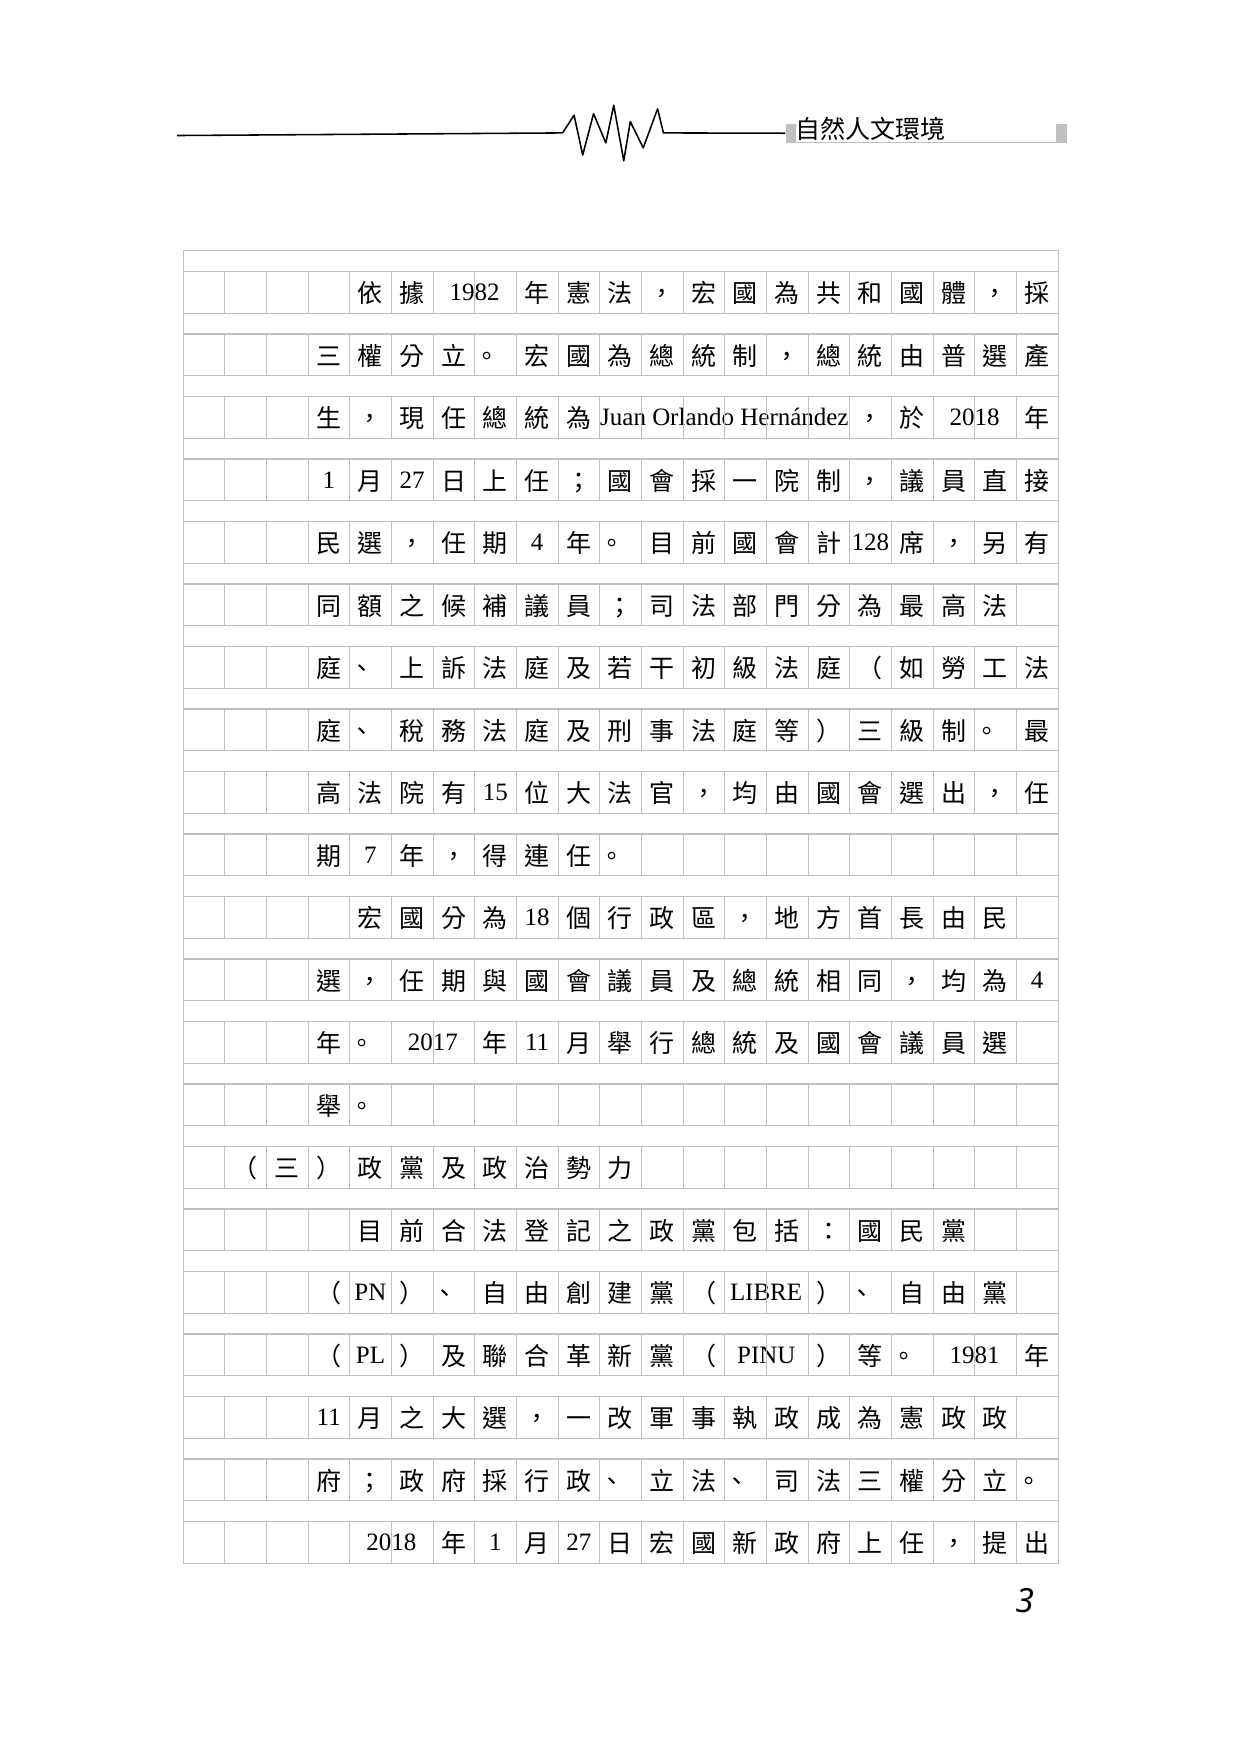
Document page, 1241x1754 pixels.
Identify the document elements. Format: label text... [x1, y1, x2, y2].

text 宏國分為18個行政區，地方首長由民選，任期與國會議員及總統相同，均為4年。2017年11月舉行總統及國會議員選舉。 [850, 960, 891, 1000]
text 2018年1月27日宏國新政府上任，提出創造就業及吸引外資等政策，期能促進國家經濟發展並增進人民福祉。惟貧窮、治安、醫療、教育等，均是宏國國家發展需解決之重要課題。 [309, 1522, 349, 1563]
text 宏國分為18個行政區，地方首長由民選，任期與國會議員及總統相同，均為4年。2017年11月舉行總統及國會議員選舉。 [934, 1022, 974, 1063]
text 宏國分為18個行政區，地方首長由民選，任期與國會議員及總統相同，均為4年。2017年11月舉行總統及國會議員選舉。 [725, 897, 766, 938]
text 2018年1月27日宏國新政府上任，提出創造就業及吸引外資等政策，期能促進國家經濟發展並增進人民福祉。惟貧窮、治安、醫療、教育等，均是宏國國家發展需解決之重要課題。 [934, 1522, 974, 1563]
text 目前合法登記之政黨包括：國民黨（PN）、自由創建黨（LIBRE）、自由黨（PL）及聯合革新黨（PINU）等。1981年11月之大選，一改軍事執政成為憲政政府；政府採行政、立法、司法三權分立。 [281, 1314, 1058, 1333]
text 宏國分為18個行政區，地方首長由民選，任期與國會議員及總統相同，均為4年。2017年11月舉行總統及國會議員選舉。 [517, 1022, 558, 1063]
text 宏國分為18個行政區，地方首長由民選，任期與國會議員及總統相同，均為4年。2017年11月舉行總統及國會議員選舉。 [892, 1022, 933, 1063]
text 宏國分為18個行政區，地方首長由民選，任期與國會議員及總統相同，均為4年。2017年11月舉行總統及國會議員選舉。 [434, 1085, 474, 1125]
text 宏國分為18個行政區，地方首長由民選，任期與國會議員及總統相同，均為4年。2017年11月舉行總統及國會議員選舉。 [559, 960, 599, 1000]
text 依據1982年憲法，宏國為共和國體，採三權分立。宏國為總統制，總統由普選產生，現任總統為Juan Orlando Hernández，於2018年1月27日上任；國會採一院制，議員直接民選，任期4年。目前國會計128席，另有同額之候補議員；司法部門分為最高法庭、上訴法庭及若干初級法庭（如勞工法庭、稅務法庭及刑事法庭等）三級制。最高法院有15位大法官，均由國會選出，任期7年，得連任。 [281, 814, 1058, 833]
text 宏國分為18個行政區，地方首長由民選，任期與國會議員及總統相同，均為4年。2017年11月舉行總統及國會議員選舉。 [600, 1085, 641, 1125]
text 宏國分為18個行政區，地方首長由民選，任期與國會議員及總統相同，均為4年。2017年11月舉行總統及國會議員選舉。 [850, 1022, 891, 1063]
text 宏國分為18個行政區，地方首長由民選，任期與國會議員及總統相同，均為4年。2017年11月舉行總統及國會議員選舉。 [975, 960, 1016, 1000]
text 宏國分為18個行政區，地方首長由民選，任期與國會議員及總統相同，均為4年。2017年11月舉行總統及國會議員選舉。 [309, 897, 349, 938]
text 宏國分為18個行政區，地方首長由民選，任期與國會議員及總統相同，均為4年。2017年11月舉行總統及國會議員選舉。 [809, 1022, 849, 1063]
text 宏國分為18個行政區，地方首長由民選，任期與國會議員及總統相同，均為4年。2017年11月舉行總統及國會議員選舉。 [642, 1022, 683, 1063]
text 依據1982年憲法，宏國為共和國體，採三權分立。宏國為總統制，總統由普選產生，現任總統為Juan Orlando Hernández，於2018年1月27日上任；國會採一院制，議員直接民選，任期4年。目前國會計128席，另有同額之候補議員；司法部門分為最高法庭、上訴法庭及若干初級法庭（如勞工法庭、稅務法庭及刑事法庭等）三級制。最高法院有15位大法官，均由國會選出，任期7年，得連任。 [281, 564, 1058, 583]
text 2018年1月27日宏國新政府上任，提出創造就業及吸引外資等政策，期能促進國家經濟發展並增進人民福祉。惟貧窮、治安、醫療、教育等，均是宏國國家發展需解決之重要課題。 [809, 1522, 849, 1563]
text 宏國分為18個行政區，地方首長由民選，任期與國會議員及總統相同，均為4年。2017年11月舉行總統及國會議員選舉。 [934, 1085, 974, 1125]
text 宏國分為18個行政區，地方首長由民選，任期與國會議員及總統相同，均為4年。2017年11月舉行總統及國會議員選舉。 [350, 960, 391, 1000]
text 宏國分為18個行政區，地方首長由民選，任期與國會議員及總統相同，均為4年。2017年11月舉行總統及國會議員選舉。 [892, 1085, 933, 1125]
text 2018年1月27日宏國新政府上任，提出創造就業及吸引外資等政策，期能促進國家經濟發展並增進人民福祉。惟貧窮、治安、醫療、教育等，均是宏國國家發展需解決之重要課題。 [684, 1522, 724, 1563]
text 依據1982年憲法，宏國為共和國體，採三權分立。宏國為總統制，總統由普選產生，現任總統為Juan Orlando Hernández，於2018年1月27日上任；國會採一院制，議員直接民選，任期4年。目前國會計128席，另有同額之候補議員；司法部門分為最高法庭、上訴法庭及若干初級法庭（如勞工法庭、稅務法庭及刑事法庭等）三級制。最高法院有15位大法官，均由國會選出，任期7年，得連任。 [281, 501, 1058, 521]
text 宏國分為18個行政區，地方首長由民選，任期與國會議員及總統相同，均為4年。2017年11月舉行總統及國會議員選舉。 [725, 960, 766, 1000]
text 宏國分為18個行政區，地方首長由民選，任期與國會議員及總統相同，均為4年。2017年11月舉行總統及國會議員選舉。 [350, 897, 391, 938]
text 宏國分為18個行政區，地方首長由民選，任期與國會議員及總統相同，均為4年。2017年11月舉行總統及國會議員選舉。 [600, 897, 641, 938]
text 及 [434, 1147, 474, 1188]
text 宏國分為18個行政區，地方首長由民選，任期與國會議員及總統相同，均為4年。2017年11月舉行總統及國會議員選舉。 [309, 960, 349, 1000]
text 宏國分為18個行政區，地方首長由民選，任期與國會議員及總統相同，均為4年。2017年11月舉行總統及國會議員選舉。 [975, 1022, 1016, 1063]
text 宏國分為18個行政區，地方首長由民選，任期與國會議員及總統相同，均為4年。2017年11月舉行總統及國會議員選舉。 [934, 960, 974, 1000]
text 宏國分為18個行政區，地方首長由民選，任期與國會議員及總統相同，均為4年。2017年11月舉行總統及國會議員選舉。 [517, 897, 558, 938]
text 宏國分為18個行政區，地方首長由民選，任期與國會議員及總統相同，均為4年。2017年11月舉行總統及國會議員選舉。 [281, 939, 1058, 958]
text 2018年1月27日宏國新政府上任，提出創造就業及吸引外資等政策，期能促進國家經濟發展並增進人民福祉。惟貧窮、治安、醫療、教育等，均是宏國國家發展需解決之重要課題。 [392, 1522, 433, 1563]
text 宏國分為18個行政區，地方首長由民選，任期與國會議員及總統相同，均為4年。2017年11月舉行總統及國會議員選舉。 [850, 1085, 891, 1125]
text 宏國分為18個行政區，地方首長由民選，任期與國會議員及總統相同，均為4年。2017年11月舉行總統及國會議員選舉。 [600, 960, 641, 1000]
text 宏國分為18個行政區，地方首長由民選，任期與國會議員及總統相同，均為4年。2017年11月舉行總統及國會議員選舉。 [767, 897, 808, 938]
text 宏國分為18個行政區，地方首長由民選，任期與國會議員及總統相同，均為4年。2017年11月舉行總統及國會議員選舉。 [1017, 960, 1058, 1000]
text 宏國分為18個行政區，地方首長由民選，任期與國會議員及總統相同，均為4年。2017年11月舉行總統及國會議員選舉。 [350, 1085, 391, 1125]
text 宏國分為18個行政區，地方首長由民選，任期與國會議員及總統相同，均為4年。2017年11月舉行總統及國會議員選舉。 [809, 897, 849, 938]
text 宏國分為18個行政區，地方首長由民選，任期與國會議員及總統相同，均為4年。2017年11月舉行總統及國會議員選舉。 [350, 1022, 391, 1063]
text 宏國分為18個行政區，地方首長由民選，任期與國會議員及總統相同，均為4年。2017年11月舉行總統及國會議員選舉。 [1017, 1022, 1058, 1063]
text 宏國分為18個行政區，地方首長由民選，任期與國會議員及總統相同，均為4年。2017年11月舉行總統及國會議員選舉。 [475, 1022, 516, 1063]
text 宏國分為18個行政區，地方首長由民選，任期與國會議員及總統相同，均為4年。2017年11月舉行總統及國會議員選舉。 [642, 1085, 683, 1125]
text 宏國分為18個行政區，地方首長由民選，任期與國會議員及總統相同，均為4年。2017年11月舉行總統及國會議員選舉。 [1017, 897, 1058, 938]
text [892, 1147, 933, 1188]
text 治 [517, 1147, 558, 1188]
text 依據1982年憲法，宏國為共和國體，採三權分立。宏國為總統制，總統由普選產生，現任總統為Juan Orlando Hernández，於2018年1月27日上任；國會採一院制，議員直接民選，任期4年。目前國會計128席，另有同額之候補議員；司法部門分為最高法庭、上訴法庭及若干初級法庭（如勞工法庭、稅務法庭及刑事法庭等）三級制。最高法院有15位大法官，均由國會選出，任期7年，得連任。 [281, 689, 1058, 708]
text 2018年1月27日宏國新政府上任，提出創造就業及吸引外資等政策，期能促進國家經濟發展並增進人民福祉。惟貧窮、治安、醫療、教育等，均是宏國國家發展需解決之重要課題。 [600, 1522, 641, 1563]
text 宏國分為18個行政區，地方首長由民選，任期與國會議員及總統相同，均為4年。2017年11月舉行總統及國會議員選舉。 [684, 1085, 724, 1125]
text 勢 [559, 1147, 599, 1188]
text 2018年1月27日宏國新政府上任，提出創造就業及吸引外資等政策，期能促進國家經濟發展並增進人民福祉。惟貧窮、治安、醫療、教育等，均是宏國國家發展需解決之重要課題。 [281, 1501, 1058, 1521]
text 宏國分為18個行政區，地方首長由民選，任期與國會議員及總統相同，均為4年。2017年11月舉行總統及國會議員選舉。 [434, 960, 474, 1000]
text 宏國分為18個行政區，地方首長由民選，任期與國會議員及總統相同，均為4年。2017年11月舉行總統及國會議員選舉。 [392, 1022, 433, 1063]
text 2018年1月27日宏國新政府上任，提出創造就業及吸引外資等政策，期能促進國家經濟發展並增進人民福祉。惟貧窮、治安、醫療、教育等，均是宏國國家發展需解決之重要課題。 [559, 1522, 599, 1563]
text 宏國分為18個行政區，地方首長由民選，任期與國會議員及總統相同，均為4年。2017年11月舉行總統及國會議員選舉。 [559, 1022, 599, 1063]
text 宏國分為18個行政區，地方首長由民選，任期與國會議員及總統相同，均為4年。2017年11月舉行總統及國會議員選舉。 [559, 1085, 599, 1125]
text 宏國分為18個行政區，地方首長由民選，任期與國會議員及總統相同，均為4年。2017年11月舉行總統及國會議員選舉。 [684, 960, 724, 1000]
text 力 [600, 1147, 641, 1188]
text 宏國分為18個行政區，地方首長由民選，任期與國會議員及總統相同，均為4年。2017年11月舉行總統及國會議員選舉。 [475, 1085, 516, 1125]
text 2018年1月27日宏國新政府上任，提出創造就業及吸引外資等政策，期能促進國家經濟發展並增進人民福祉。惟貧窮、治安、醫療、教育等，均是宏國國家發展需解決之重要課題。 [1017, 1522, 1058, 1563]
text 宏國分為18個行政區，地方首長由民選，任期與國會議員及總統相同，均為4年。2017年11月舉行總統及國會議員選舉。 [309, 1022, 349, 1063]
text [642, 1147, 683, 1188]
text 2018年1月27日宏國新政府上任，提出創造就業及吸引外資等政策，期能促進國家經濟發展並增進人民福祉。惟貧窮、治安、醫療、教育等，均是宏國國家發展需解決之重要課題。 [517, 1522, 558, 1563]
text 2018年1月27日宏國新政府上任，提出創造就業及吸引外資等政策，期能促進國家經濟發展並增進人民福祉。惟貧窮、治安、醫療、教育等，均是宏國國家發展需解決之重要課題。 [725, 1522, 766, 1563]
text 依據1982年憲法，宏國為共和國體，採三權分立。宏國為總統制，總統由普選產生，現任總統為Juan Orlando Hernández，於2018年1月27日上任；國會採一院制，議員直接民選，任期4年。目前國會計128席，另有同額之候補議員；司法部門分為最高法庭、上訴法庭及若干初級法庭（如勞工法庭、稅務法庭及刑事法庭等）三級制。最高法院有15位大法官，均由國會選出，任期7年，得連任。 [281, 626, 1058, 646]
text 宏國分為18個行政區，地方首長由民選，任期與國會議員及總統相同，均為4年。2017年11月舉行總統及國會議員選舉。 [684, 1022, 724, 1063]
text [767, 1147, 808, 1188]
text [207, 1147, 224, 1188]
text [725, 1147, 766, 1188]
text 目前合法登記之政黨包括：國民黨（PN）、自由創建黨（LIBRE）、自由黨（PL）及聯合革新黨（PINU）等。1981年11月之大選，一改軍事執政成為憲政政府；政府採行政、立法、司法三權分立。 [281, 1251, 1058, 1271]
text [207, 1126, 1058, 1146]
text 宏國分為18個行政區，地方首長由民選，任期與國會議員及總統相同，均為4年。2017年11月舉行總統及國會議員選舉。 [934, 897, 974, 938]
text 依據1982年憲法，宏國為共和國體，採三權分立。宏國為總統制，總統由普選產生，現任總統為Juan Orlando Hernández，於2018年1月27日上任；國會採一院制，議員直接民選，任期4年。目前國會計128席，另有同額之候補議員；司法部門分為最高法庭、上訴法庭及若干初級法庭（如勞工法庭、稅務法庭及刑事法庭等）三級制。最高法院有15位大法官，均由國會選出，任期7年，得連任。 [281, 376, 1058, 396]
text 宏國分為18個行政區，地方首長由民選，任期與國會議員及總統相同，均為4年。2017年11月舉行總統及國會議員選舉。 [975, 897, 1016, 938]
text 2018年1月27日宏國新政府上任，提出創造就業及吸引外資等政策，期能促進國家經濟發展並增進人民福祉。惟貧窮、治安、醫療、教育等，均是宏國國家發展需解決之重要課題。 [850, 1522, 891, 1563]
text 宏國分為18個行政區，地方首長由民選，任期與國會議員及總統相同，均為4年。2017年11月舉行總統及國會議員選舉。 [642, 960, 683, 1000]
text [934, 1147, 974, 1188]
text 宏國分為18個行政區，地方首長由民選，任期與國會議員及總統相同，均為4年。2017年11月舉行總統及國會議員選舉。 [309, 1085, 349, 1125]
text 宏國分為18個行政區，地方首長由民選，任期與國會議員及總統相同，均為4年。2017年11月舉行總統及國會議員選舉。 [642, 897, 683, 938]
text 宏國分為18個行政區，地方首長由民選，任期與國會議員及總統相同，均為4年。2017年11月舉行總統及國會議員選舉。 [392, 960, 433, 1000]
text （ [225, 1147, 266, 1188]
text 宏國分為18個行政區，地方首長由民選，任期與國會議員及總統相同，均為4年。2017年11月舉行總統及國會議員選舉。 [392, 897, 433, 938]
text 2018年1月27日宏國新政府上任，提出創造就業及吸引外資等政策，期能促進國家經濟發展並增進人民福祉。惟貧窮、治安、醫療、教育等，均是宏國國家發展需解決之重要課題。 [767, 1522, 808, 1563]
text 宏國分為18個行政區，地方首長由民選，任期與國會議員及總統相同，均為4年。2017年11月舉行總統及國會議員選舉。 [434, 1022, 474, 1063]
text 政 [350, 1147, 391, 1188]
text 宏國分為18個行政區，地方首長由民選，任期與國會議員及總統相同，均為4年。2017年11月舉行總統及國會議員選舉。 [1017, 1085, 1058, 1125]
text 宏國分為18個行政區，地方首長由民選，任期與國會議員及總統相同，均為4年。2017年11月舉行總統及國會議員選舉。 [767, 1022, 808, 1063]
text [850, 1147, 891, 1188]
text [975, 1147, 1016, 1188]
text 宏國分為18個行政區，地方首長由民選，任期與國會議員及總統相同，均為4年。2017年11月舉行總統及國會議員選舉。 [809, 1085, 849, 1125]
text 依據1982年憲法，宏國為共和國體，採三權分立。宏國為總統制，總統由普選產生，現任總統為Juan Orlando Hernández，於2018年1月27日上任；國會採一院制，議員直接民選，任期4年。目前國會計128席，另有同額之候補議員；司法部門分為最高法庭、上訴法庭及若干初級法庭（如勞工法庭、稅務法庭及刑事法庭等）三級制。最高法院有15位大法官，均由國會選出，任期7年，得連任。 [281, 751, 1058, 771]
text 2018年1月27日宏國新政府上任，提出創造就業及吸引外資等政策，期能促進國家經濟發展並增進人民福祉。惟貧窮、治安、醫療、教育等，均是宏國國家發展需解決之重要課題。 [350, 1522, 391, 1563]
text 目前合法登記之政黨包括：國民黨（PN）、自由創建黨（LIBRE）、自由黨（PL）及聯合革新黨（PINU）等。1981年11月之大選，一改軍事執政成為憲政政府；政府採行政、立法、司法三權分立。 [281, 1189, 1058, 1208]
text 宏國分為18個行政區，地方首長由民選，任期與國會議員及總統相同，均為4年。2017年11月舉行總統及國會議員選舉。 [892, 960, 933, 1000]
text 宏國分為18個行政區，地方首長由民選，任期與國會議員及總統相同，均為4年。2017年11月舉行總統及國會議員選舉。 [475, 897, 516, 938]
text 宏國分為18個行政區，地方首長由民選，任期與國會議員及總統相同，均為4年。2017年11月舉行總統及國會議員選舉。 [767, 1085, 808, 1125]
text 宏國分為18個行政區，地方首長由民選，任期與國會議員及總統相同，均為4年。2017年11月舉行總統及國會議員選舉。 [725, 1085, 766, 1125]
text 宏國分為18個行政區，地方首長由民選，任期與國會議員及總統相同，均為4年。2017年11月舉行總統及國會議員選舉。 [475, 960, 516, 1000]
text 依據1982年憲法，宏國為共和國體，採三權分立。宏國為總統制，總統由普選產生，現任總統為Juan Orlando Hernández，於2018年1月27日上任；國會採一院制，議員直接民選，任期4年。目前國會計128席，另有同額之候補議員；司法部門分為最高法庭、上訴法庭及若干初級法庭（如勞工法庭、稅務法庭及刑事法庭等）三級制。最高法院有15位大法官，均由國會選出，任期7年，得連任。 [281, 439, 1058, 458]
text 宏國分為18個行政區，地方首長由民選，任期與國會議員及總統相同，均為4年。2017年11月舉行總統及國會議員選舉。 [281, 876, 1058, 896]
text 目前合法登記之政黨包括：國民黨（PN）、自由創建黨（LIBRE）、自由黨（PL）及聯合革新黨（PINU）等。1981年11月之大選，一改軍事執政成為憲政政府；政府採行政、立法、司法三權分立。 [281, 1439, 1058, 1458]
text [1017, 1147, 1058, 1188]
text 宏國分為18個行政區，地方首長由民選，任期與國會議員及總統相同，均為4年。2017年11月舉行總統及國會議員選舉。 [559, 897, 599, 938]
text 宏國分為18個行政區，地方首長由民選，任期與國會議員及總統相同，均為4年。2017年11月舉行總統及國會議員選舉。 [809, 960, 849, 1000]
text 宏國分為18個行政區，地方首長由民選，任期與國會議員及總統相同，均為4年。2017年11月舉行總統及國會議員選舉。 [517, 960, 558, 1000]
text [684, 1147, 724, 1188]
text 宏國分為18個行政區，地方首長由民選，任期與國會議員及總統相同，均為4年。2017年11月舉行總統及國會議員選舉。 [281, 1001, 1058, 1021]
text 2018年1月27日宏國新政府上任，提出創造就業及吸引外資等政策，期能促進國家經濟發展並增進人民福祉。惟貧窮、治安、醫療、教育等，均是宏國國家發展需解決之重要課題。 [642, 1522, 683, 1563]
text 宏國分為18個行政區，地方首長由民選，任期與國會議員及總統相同，均為4年。2017年11月舉行總統及國會議員選舉。 [434, 897, 474, 938]
text 三 [267, 1147, 308, 1188]
text 2018年1月27日宏國新政府上任，提出創造就業及吸引外資等政策，期能促進國家經濟發展並增進人民福祉。惟貧窮、治安、醫療、教育等，均是宏國國家發展需解決之重要課題。 [434, 1522, 474, 1563]
text 黨 [392, 1147, 433, 1188]
text 政 [475, 1147, 516, 1188]
text 宏國分為18個行政區，地方首長由民選，任期與國會議員及總統相同，均為4年。2017年11月舉行總統及國會議員選舉。 [517, 1085, 558, 1125]
text 宏國分為18個行政區，地方首長由民選，任期與國會議員及總統相同，均為4年。2017年11月舉行總統及國會議員選舉。 [600, 1022, 641, 1063]
text 2018年1月27日宏國新政府上任，提出創造就業及吸引外資等政策，期能促進國家經濟發展並增進人民福祉。惟貧窮、治安、醫療、教育等，均是宏國國家發展需解決之重要課題。 [892, 1522, 933, 1563]
text [809, 1147, 849, 1188]
text 宏國分為18個行政區，地方首長由民選，任期與國會議員及總統相同，均為4年。2017年11月舉行總統及國會議員選舉。 [767, 960, 808, 1000]
text 2018年1月27日宏國新政府上任，提出創造就業及吸引外資等政策，期能促進國家經濟發展並增進人民福祉。惟貧窮、治安、醫療、教育等，均是宏國國家發展需解決之重要課題。 [975, 1522, 1016, 1563]
text 宏國分為18個行政區，地方首長由民選，任期與國會議員及總統相同，均為4年。2017年11月舉行總統及國會議員選舉。 [684, 897, 724, 938]
text 依據1982年憲法，宏國為共和國體，採三權分立。宏國為總統制，總統由普選產生，現任總統為Juan Orlando Hernández，於2018年1月27日上任；國會採一院制，議員直接民選，任期4年。目前國會計128席，另有同額之候補議員；司法部門分為最高法庭、上訴法庭及若干初級法庭（如勞工法庭、稅務法庭及刑事法庭等）三級制。最高法院有15位大法官，均由國會選出，任期7年，得連任。 [281, 251, 1058, 271]
text 宏國分為18個行政區，地方首長由民選，任期與國會議員及總統相同，均為4年。2017年11月舉行總統及國會議員選舉。 [892, 897, 933, 938]
text ） [309, 1147, 349, 1188]
text 宏國分為18個行政區，地方首長由民選，任期與國會議員及總統相同，均為4年。2017年11月舉行總統及國會議員選舉。 [281, 1064, 1058, 1083]
text 宏國分為18個行政區，地方首長由民選，任期與國會議員及總統相同，均為4年。2017年11月舉行總統及國會議員選舉。 [725, 1022, 766, 1063]
text 宏國分為18個行政區，地方首長由民選，任期與國會議員及總統相同，均為4年。2017年11月舉行總統及國會議員選舉。 [392, 1085, 433, 1125]
text 目前合法登記之政黨包括：國民黨（PN）、自由創建黨（LIBRE）、自由黨（PL）及聯合革新黨（PINU）等。1981年11月之大選，一改軍事執政成為憲政政府；政府採行政、立法、司法三權分立。 [281, 1376, 1058, 1396]
text 宏國分為18個行政區，地方首長由民選，任期與國會議員及總統相同，均為4年。2017年11月舉行總統及國會議員選舉。 [975, 1085, 1016, 1125]
text 依據1982年憲法，宏國為共和國體，採三權分立。宏國為總統制，總統由普選產生，現任總統為Juan Orlando Hernández，於2018年1月27日上任；國會採一院制，議員直接民選，任期4年。目前國會計128席，另有同額之候補議員；司法部門分為最高法庭、上訴法庭及若干初級法庭（如勞工法庭、稅務法庭及刑事法庭等）三級制。最高法院有15位大法官，均由國會選出，任期7年，得連任。 [281, 314, 1058, 333]
text 宏國分為18個行政區，地方首長由民選，任期與國會議員及總統相同，均為4年。2017年11月舉行總統及國會議員選舉。 [850, 897, 891, 938]
text 2018年1月27日宏國新政府上任，提出創造就業及吸引外資等政策，期能促進國家經濟發展並增進人民福祉。惟貧窮、治安、醫療、教育等，均是宏國國家發展需解決之重要課題。 [475, 1522, 516, 1563]
